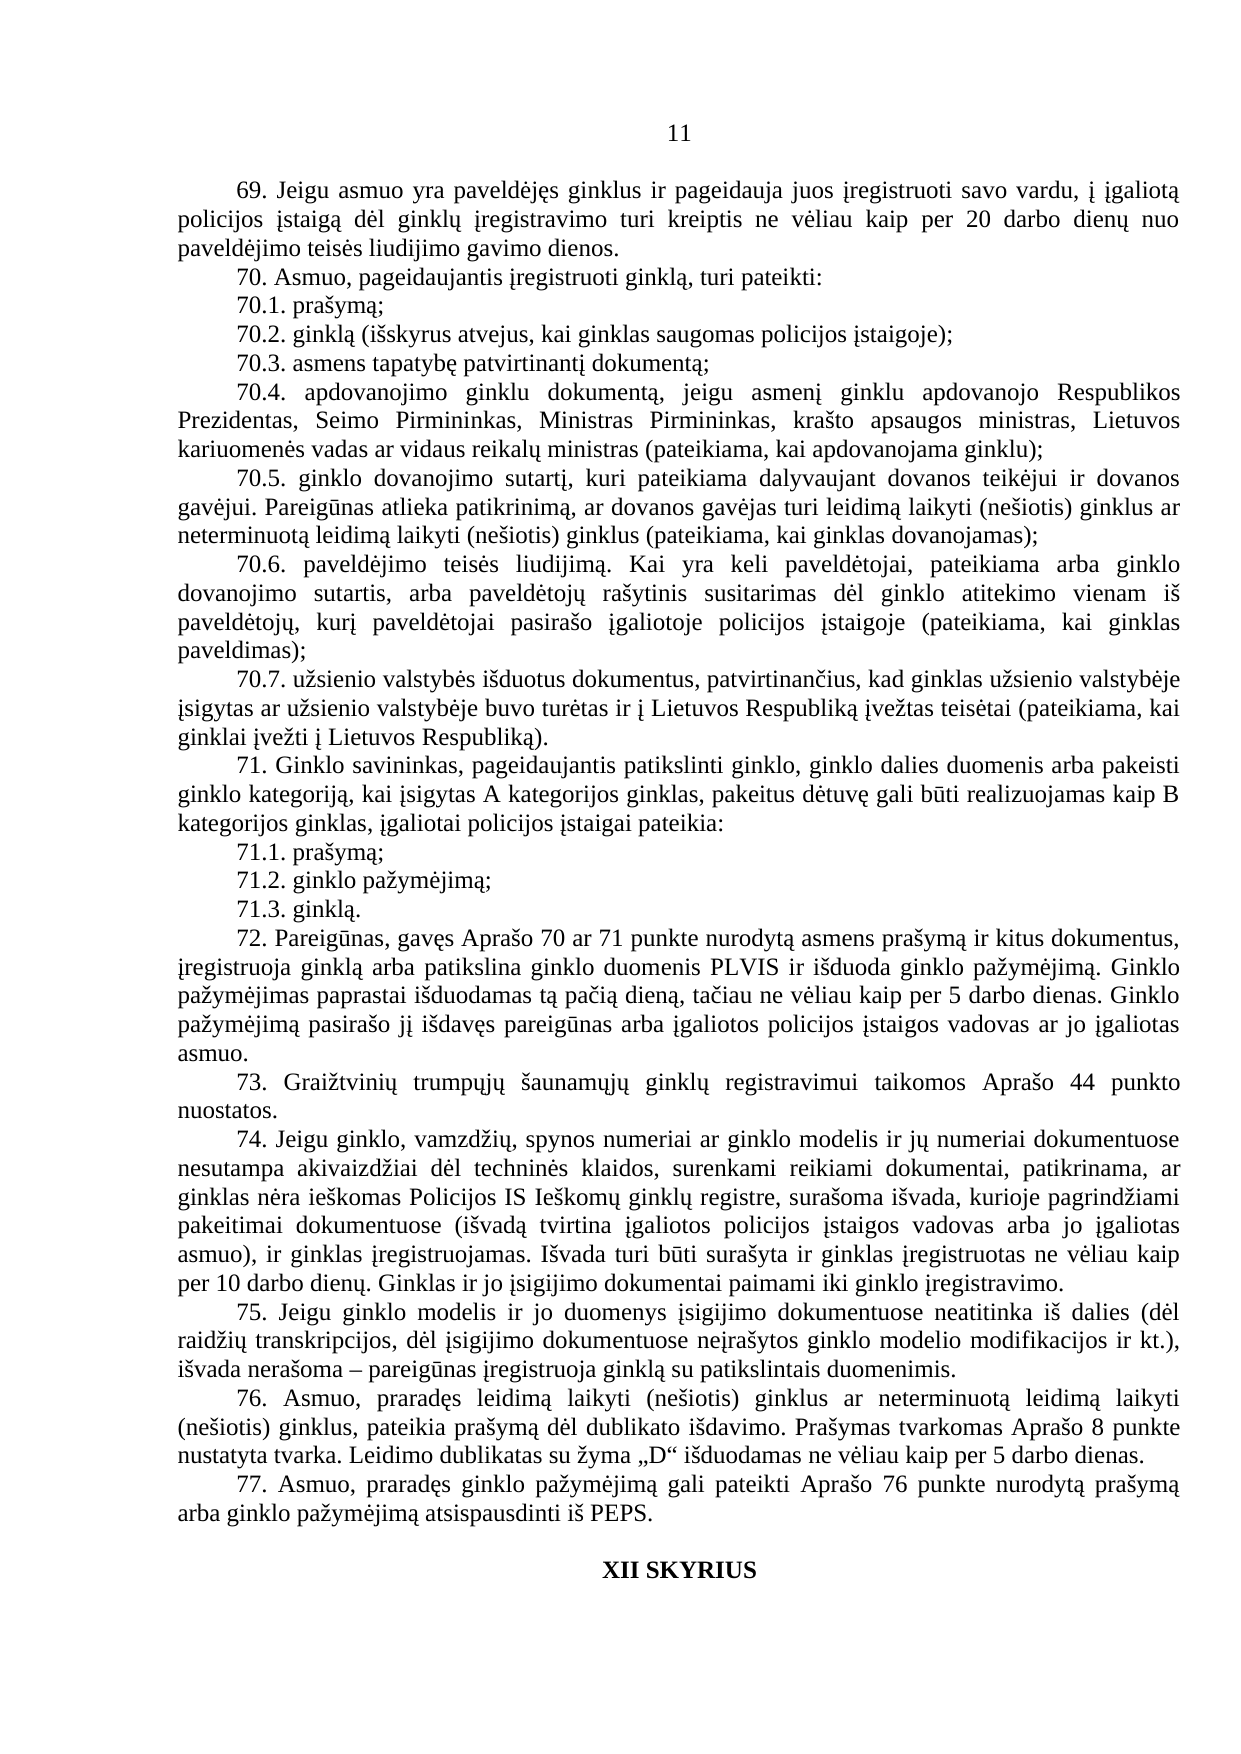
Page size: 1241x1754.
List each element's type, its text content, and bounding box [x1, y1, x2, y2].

text 71.1. prašymą; [177, 837, 1181, 866]
text 69. Jeigu asmuo yra paveldėjęs ginklus ir pageidauja juos įregistruoti savo vardu, į įgaliotą policijos įstaigą dėl ginklų įregistravimo turi kreiptis ne vėliau kaip per 20 darbo dienų nuo paveldėjimo teisės liudijimo gavimo dienos. [177, 176, 1181, 262]
text 75. Jeigu ginklo modelis ir jo duomenys įsigijimo dokumentuose neatitinka iš dalies (dėl raidžių transkripcijos, dėl įsigijimo dokumentuose neįrašytos ginklo modelio modifikacijos ir kt.), išvada nerašoma – pareigūnas įregistruoja ginklą su patikslintais duomenimis. [177, 1297, 1181, 1383]
text 70.2. ginklą (išskyrus atvejus, kai ginklas saugomas policijos įstaigoje); [177, 319, 1181, 348]
text 71.3. ginklą. [177, 894, 1181, 923]
text XII SKYRIUS [177, 1556, 1181, 1584]
text 70. Asmuo, pageidaujantis įregistruoti ginklą, turi pateikti: [177, 262, 1181, 291]
text 72. Pareigūnas, gavęs Aprašo 70 ar 71 punkte nurodytą asmens prašymą ir kitus dokumentus, įregistruoja ginklą arba patikslina ginklo duomenis PLVIS ir išduoda ginklo pažymėjimą. Ginklo pažymėjimas paprastai išduodamas tą pačią dieną, tačiau ne vėliau kaip per 5 darbo dienas. Ginklo pažymėjimą pasirašo jį išdavęs pareigūnas arba įgaliotos policijos įstaigos vadovas ar jo įgaliotas asmuo. [177, 923, 1181, 1067]
text 73. Graižtvinių trumpųjų šaunamųjų ginklų registravimui taikomos Aprašo 44 punkto nuostatos. [177, 1067, 1181, 1124]
text 70.4. apdovanojimo ginklu dokumentą, jeigu asmenį ginklu apdovanojo Respublikos Prezidentas, Seimo Pirmininkas, Ministras Pirmininkas, krašto apsaugos ministras, Lietuvos kariuomenės vadas ar vidaus reikalų ministras (pateikiama, kai apdovanojama ginklu); [177, 377, 1181, 463]
text 70.6. paveldėjimo teisės liudijimą. Kai yra keli paveldėtojai, pateikiama arba ginklo dovanojimo sutartis, arba paveldėtojų rašytinis susitarimas dėl ginklo atitekimo vienam iš paveldėtojų, kurį paveldėtojai pasirašo įgaliotoje policijos įstaigoje (pateikiama, kai ginklas paveldimas); [177, 549, 1181, 664]
text 76. Asmuo, praradęs leidimą laikyti (nešiotis) ginklus ar neterminuotą leidimą laikyti (nešiotis) ginklus, pateikia prašymą dėl dublikato išdavimo. Prašymas tvarkomas Aprašo 8 punkte nustatyta tvarka. Leidimo dublikatas su žyma „D“ išduodamas ne vėliau kaip per 5 darbo dienas. [177, 1383, 1181, 1469]
text 70.3. asmens tapatybę patvirtinantį dokumentą; [177, 348, 1181, 377]
text 71. Ginklo savininkas, pageidaujantis patikslinti ginklo, ginklo dalies duomenis arba pakeisti ginklo kategoriją, kai įsigytas A kategorijos ginklas, pakeitus dėtuvę gali būti realizuojamas kaip B kategorijos ginklas, įgaliotai policijos įstaigai pateikia: [177, 751, 1181, 837]
text 71.2. ginklo pažymėjimą; [177, 866, 1181, 894]
text 74. Jeigu ginklo, vamzdžių, spynos numeriai ar ginklo modelis ir jų numeriai dokumentuose nesutampa akivaizdžiai dėl techninės klaidos, surenkami reikiami dokumentai, patikrinama, ar ginklas nėra ieškomas Policijos IS Ieškomų ginklų registre, surašoma išvada, kurioje pagrindžiami pakeitimai dokumentuose (išvadą tvirtina įgaliotos policijos įstaigos vadovas arba jo įgaliotas asmuo), ir ginklas įregistruojamas. Išvada turi būti surašyta ir ginklas įregistruotas ne vėliau kaip per 10 darbo dienų. Ginklas ir jo įsigijimo dokumentai paimami iki ginklo įregistravimo. [177, 1124, 1181, 1297]
text 77. Asmuo, praradęs ginklo pažymėjimą gali pateikti Aprašo 76 punkte nurodytą prašymą arba ginklo pažymėjimą atsispausdinti iš PEPS. [177, 1469, 1181, 1527]
text 70.5. ginklo dovanojimo sutartį, kuri pateikiama dalyvaujant dovanos teikėjui ir dovanos gavėjui. Pareigūnas atlieka patikrinimą, ar dovanos gavėjas turi leidimą laikyti (nešiotis) ginklus ar neterminuotą leidimą laikyti (nešiotis) ginklus (pateikiama, kai ginklas dovanojamas); [177, 463, 1181, 549]
text 70.1. prašymą; [177, 291, 1181, 319]
text 70.7. užsienio valstybės išduotus dokumentus, patvirtinančius, kad ginklas užsienio valstybėje įsigytas ar užsienio valstybėje buvo turėtas ir į Lietuvos Respubliką įvežtas teisėtai (pateikiama, kai ginklai įvežti į Lietuvos Respubliką). [177, 664, 1181, 751]
